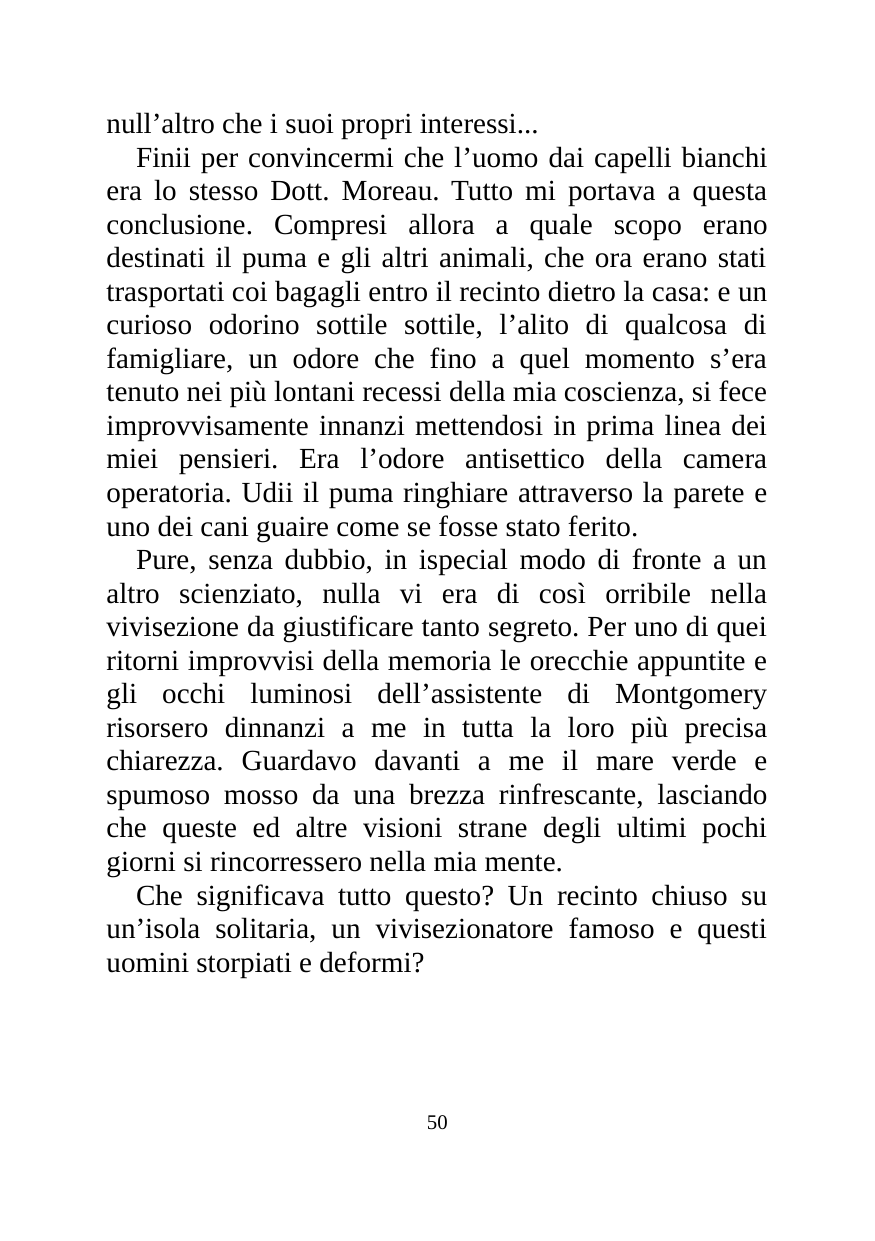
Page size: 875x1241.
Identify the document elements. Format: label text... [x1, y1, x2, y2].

text Che significava tutto questo? Un recinto chiuso su un’isola solitaria, un vivisezionatore famoso e questi uomini storpiati e deformi? [106, 878, 768, 978]
text Finii per convincermi che l’uomo dai capelli bianchi era lo stesso Dott. Moreau. Tutto mi portava a questa conclusione. Compresi allora a quale scopo erano destinati il puma e gli altri animali, che ora erano stati trasportati coi bagagli entro il recinto dietro la casa: e un curioso odorino sottile sottile, l’alito di qualcosa di famigliare, un odore che fino a quel momento s’era tenuto nei più lontani recessi della mia coscienza, si fece improvvisamente innanzi mettendosi in prima linea dei miei pensieri. Era l’odore antisettico della camera operatoria. Udii il puma ringhiare attraverso la parete e uno dei cani guaire come se fosse stato ferito. [106, 140, 768, 542]
text null’altro che i suoi propri interessi... [106, 106, 768, 140]
text Pure, senza dubbio, in ispecial modo di fronte a un altro scienziato, nulla vi era di così orribile nella vivisezione da giustificare tanto segreto. Per uno di quei ritorni improvvisi della memoria le orecchie appuntite e gli occhi luminosi dell’assistente di Montgomery risorsero dinnanzi a me in tutta la loro più precisa chiarezza. Guardavo davanti a me il mare verde e spumoso mosso da una brezza rinfrescante, lasciando che queste ed altre visioni strane degli ultimi pochi giorni si rincorressero nella mia mente. [106, 542, 768, 878]
